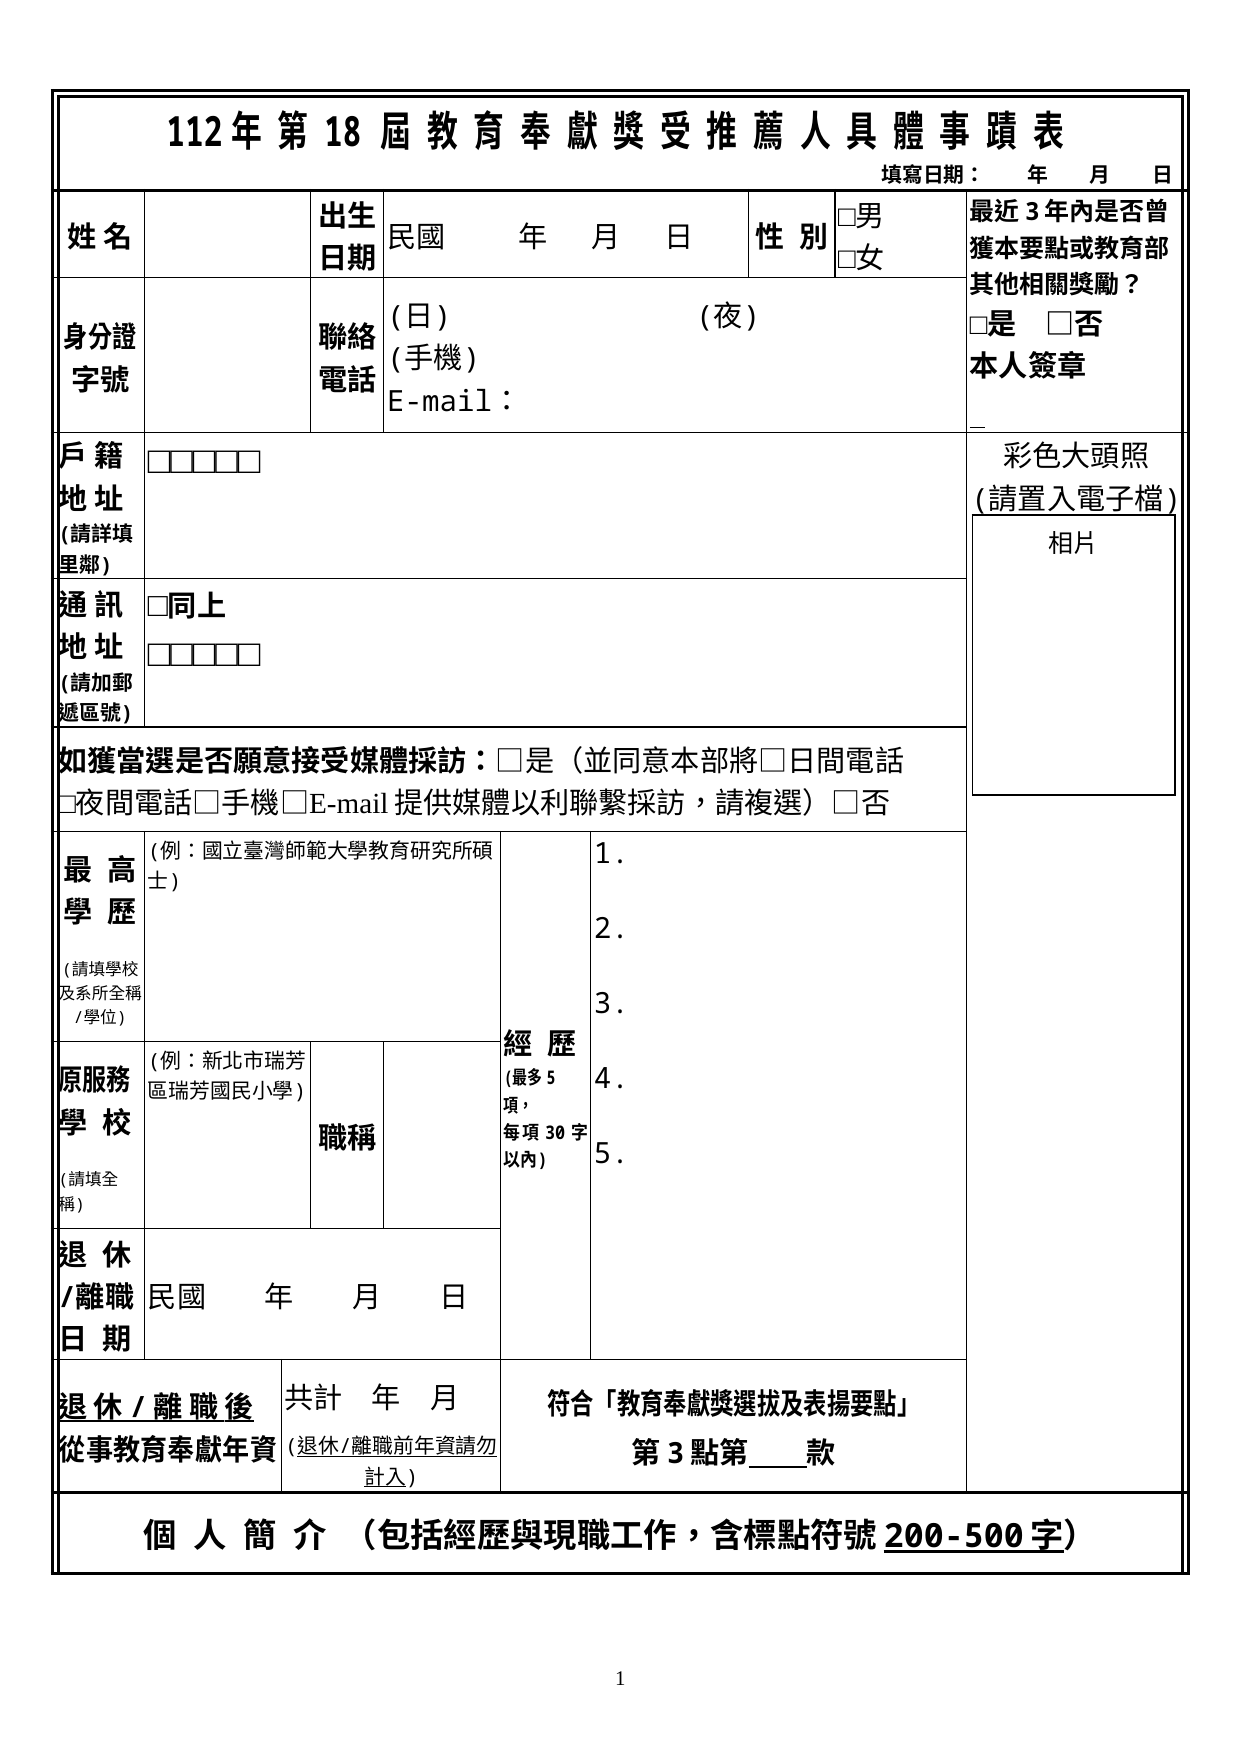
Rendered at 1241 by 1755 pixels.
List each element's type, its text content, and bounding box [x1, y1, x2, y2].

table_cell 身分證字號 [60, 278, 144, 432]
table_cell □□□□□ [145, 433, 966, 578]
table_cell (例：新北市瑞芳區瑞芳國民小學) [145, 1042, 310, 1227]
table_cell 通訊 地址 (請加郵遞區號) [60, 579, 144, 726]
table_cell 姓名 [60, 192, 144, 277]
table_cell [145, 278, 310, 432]
table_cell 退 休/離職日 期 [60, 1229, 144, 1359]
table_cell 共計 年 月 (退休/離職前年資請勿計入) [282, 1360, 500, 1491]
table_cell 經 歷 (最多5項， 每項30字以內) [501, 832, 590, 1359]
table_cell □同上 □□□□□ [145, 579, 966, 726]
table_cell 最近3年內是否曾獲本要點或教育部其他相關獎勵？ □是 □否 本人簽章 [967, 192, 1181, 432]
table_cell 原服務學 校 (請填全稱) [60, 1042, 144, 1227]
table_cell 性 別 [749, 192, 834, 277]
table_cell [384, 1042, 500, 1227]
table_cell 職稱 [311, 1042, 383, 1227]
table_cell (例：國立臺灣師範大學教育研究所碩士) [145, 832, 500, 1041]
table_cell 出生 日期 [311, 192, 383, 277]
table_cell [145, 192, 310, 277]
table_cell 最 高 學 歷 (請填學校及系所全稱/學位) [60, 832, 144, 1041]
table_cell (日) (夜) (手機) E-mail： [384, 278, 966, 432]
table_cell □男 □女 [836, 192, 966, 277]
table_cell 民國 年 月 日 [145, 1229, 500, 1359]
table_cell 符合「教育奉獻獎選拔及表揚要點」 第3點第 款 [501, 1360, 966, 1491]
table_cell 戶籍 地址 (請詳填里鄰) [60, 433, 144, 578]
table_cell 1. 2. 3. 4. 5. [591, 832, 966, 1359]
table_header 112年 第 18 屆 教 育 奉 獻 獎 受 推 薦 人 具 體 事 蹟 表 填寫日期： 年 月 日 [55, 92, 1185, 189]
table_cell 彩色大頭照 (請置入電子檔) [967, 433, 1181, 1491]
table_cell 聯絡電話 [311, 278, 383, 432]
table_cell 退休/離職後 從事教育奉獻年資 [60, 1360, 281, 1491]
table_cell 如獲當選是否願意接受媒體採訪：□是（並同意本部將□日間電話 □夜間電話□手機□E-mail提供媒體以利聯繫採訪，請複選）□否 [60, 728, 966, 831]
table_cell 民國 年 月 日 [384, 192, 748, 277]
table_cell 個 人 簡 介 （包括經歷與現職工作，含標點符號200-500字） [60, 1494, 1181, 1572]
